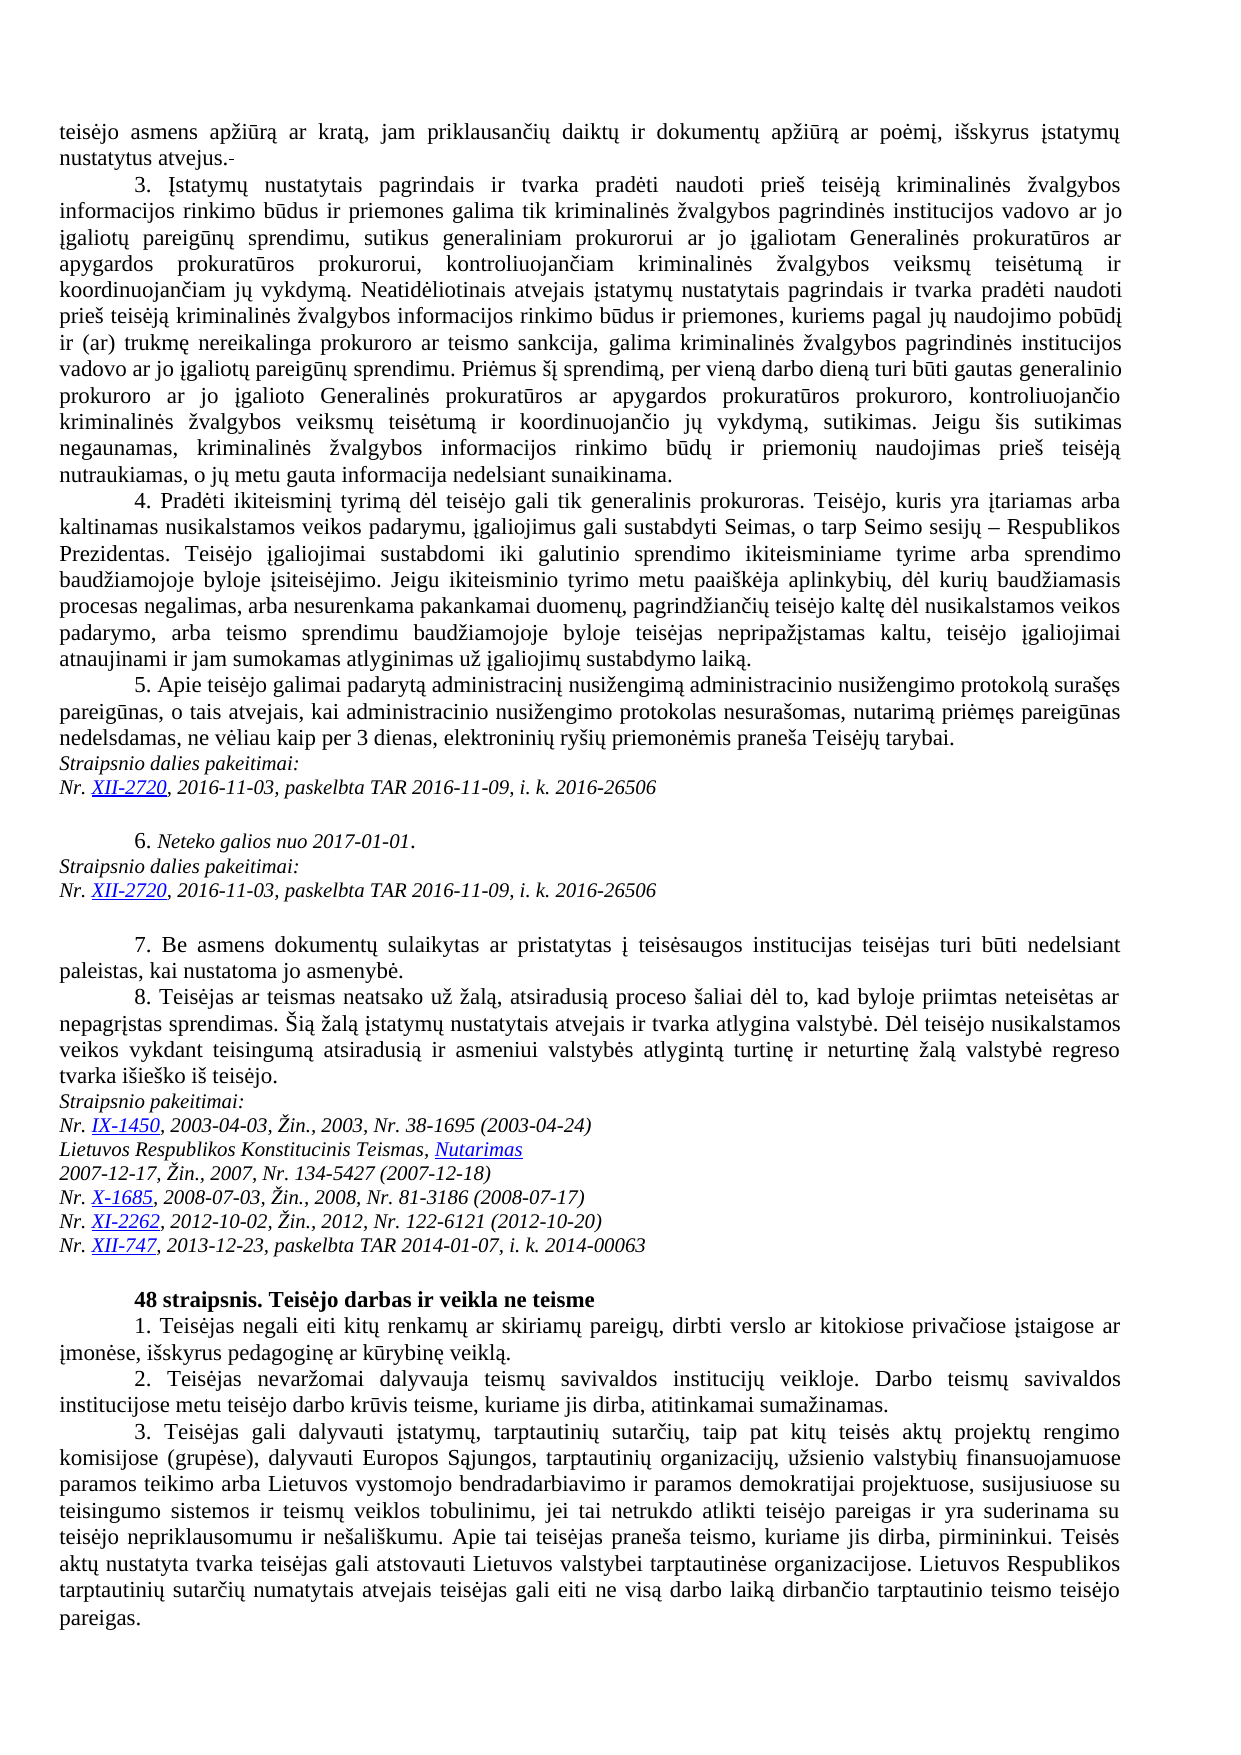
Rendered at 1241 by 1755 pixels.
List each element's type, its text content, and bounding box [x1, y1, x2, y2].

text 1. Teisėjas negali eiti kitų renkamų ar skiriamų pareigų, dirbti verslo ar kitokiose privačiose įstaigose ar įmonėse, išskyrus pedagoginę ar kūrybinę veiklą. [59, 1312, 1122, 1365]
text 5. Apie teisėjo galimai padarytą administracinį nusižengimą administracinio nusižengimo protokolą surašęs pareigūnas, o tais atvejais, kai administracinio nusižengimo protokolas nesurašomas, nutarimą priėmęs pareigūnas nedelsdamas, ne vėliau kaip per 3 dienas, elektroninių ryšių priemonėmis praneša Teisėjų tarybai. [59, 672, 1122, 751]
text 6. Neteko galios nuo 2017-01-01. [59, 827, 1122, 854]
text 7. Be asmens dokumentų sulaikytas ar pristatytas į teisėsaugos institucijas teisėjas turi būti nedelsiant paleistas, kai nustatoma jo asmenybė. [59, 931, 1122, 983]
text 3. Teisėjas gali dalyvauti įstatymų, tarptautinių sutarčių, taip pat kitų teisės aktų projektų rengimo komisijose (grupėse), dalyvauti Europos Sąjungos, tarptautinių organizacijų, užsienio valstybių finansuojamuose paramos teikimo arba Lietuvos vystomojo bendradarbiavimo ir paramos demokratijai projektuose, susijusiuose su teisingumo sistemos ir teismų veiklos tobulinimu, jei tai netrukdo atlikti teisėjo pareigas ir yra suderinama su teisėjo nepriklausomumu ir nešališkumu. Apie tai teisėjas praneša teismo, kuriame jis dirba, pirmininkui. Teisės aktų nustatyta tvarka teisėjas gali atstovauti Lietuvos valstybei tarptautinėse organizacijose. Lietuvos Respublikos tarptautinių sutarčių numatytais atvejais teisėjas gali eiti ne visą darbo laiką dirbančio tarptautinio teismo teisėjo pareigas. [59, 1418, 1122, 1631]
text 8. Teisėjas ar teismas neatsako už žalą, atsiradusią proceso šaliai dėl to, kad byloje priimtas neteisėtas ar nepagrįstas sprendimas. Šią žalą įstatymų nustatytais atvejais ir tvarka atlygina valstybė. Dėl teisėjo nusikalstamos veikos vykdant teisingumą atsiradusią ir asmeniui valstybės atlygintą turtinę ir neturtinę žalą valstybė regreso tvarka išieško iš teisėjo. [59, 983, 1122, 1089]
text teisėjo asmens apžiūrą ar kratą, jam priklausančių daiktų ir dokumentų apžiūrą ar poėmį, išskyrus įstatymų nustatytus atvejus. [59, 118, 1122, 171]
text 4. Pradėti ikiteisminį tyrimą dėl teisėjo gali tik generalinis prokuroras. Teisėjo, kuris yra įtariamas arba kaltinamas nusikalstamos veikos padarymu, įgaliojimus gali sustabdyti Seimas, o tarp Seimo sesijų – Respublikos Prezidentas. Teisėjo įgaliojimai sustabdomi iki galutinio sprendimo ikiteisminiame tyrime arba sprendimo baudžiamojoje byloje įsiteisėjimo. Jeigu ikiteisminio tyrimo metu paaiškėja aplinkybių, dėl kurių baudžiamasis procesas negalimas, arba nesurenkama pakankamai duomenų, pagrindžiančių teisėjo kaltę dėl nusikalstamos veikos padarymo, arba teismo sprendimu baudžiamojoje byloje teisėjas nepripažįstamas kaltu, teisėjo įgaliojimai atnaujinami ir jam sumokamas atlyginimas už įgaliojimų sustabdymo laiką. [59, 487, 1122, 672]
text Nr. XII-747, 2013-12-23, paskelbta TAR 2014-01-07, i. k. 2014-00063 [59, 1233, 1122, 1257]
text Nr. XII-2720, 2016-11-03, paskelbta TAR 2016-11-09, i. k. 2016-26506 [59, 775, 1122, 799]
text Nr. X-1685, 2008-07-03, Žin., 2008, Nr. 81-3186 (2008-07-17) [59, 1185, 1122, 1209]
text Lietuvos Respublikos Konstitucinis Teismas, Nutarimas [59, 1137, 1122, 1161]
text 2007-12-17, Žin., 2007, Nr. 134-5427 (2007-12-18) [59, 1161, 1122, 1185]
text Straipsnio dalies pakeitimai: [59, 751, 1122, 775]
text Nr. XI-2262, 2012-10-02, Žin., 2012, Nr. 122-6121 (2012-10-20) [59, 1209, 1122, 1233]
text Straipsnio dalies pakeitimai: [59, 854, 1122, 878]
text Straipsnio pakeitimai: [59, 1089, 1122, 1113]
text 3. Įstatymų nustatytais pagrindais ir tvarka pradėti naudoti prieš teisėją kriminalinės žvalgybos informacijos rinkimo būdus ir priemones galima tik kriminalinės žvalgybos pagrindinės institucijos vadovo ar jo įgaliotų pareigūnų sprendimu, sutikus generaliniam prokurorui ar jo įgaliotam Generalinės prokuratūros ar apygardos prokuratūros prokurorui, kontroliuojančiam kriminalinės žvalgybos veiksmų teisėtumą ir koordinuojančiam jų vykdymą. Neatidėliotinais atvejais įstatymų nustatytais pagrindais ir tvarka pradėti naudoti prieš teisėją kriminalinės žvalgybos informacijos rinkimo būdus ir priemones, kuriems pagal jų naudojimo pobūdį ir (ar) trukmę nereikalinga prokuroro ar teismo sankcija, galima kriminalinės žvalgybos pagrindinės institucijos vadovo ar jo įgaliotų pareigūnų sprendimu. Priėmus šį sprendimą, per vieną darbo dieną turi būti gautas generalinio prokuroro ar jo įgalioto Generalinės prokuratūros ar apygardos prokuratūros prokuroro, kontroliuojančio kriminalinės žvalgybos veiksmų teisėtumą ir koordinuojančio jų vykdymą, sutikimas. Jeigu šis sutikimas negaunamas, kriminalinės žvalgybos informacijos rinkimo būdų ir priemonių naudojimas prieš teisėją nutraukiamas, o jų metu gauta informacija nedelsiant sunaikinama. [59, 171, 1122, 487]
text Nr. XII-2720, 2016-11-03, paskelbta TAR 2016-11-09, i. k. 2016-26506 [59, 878, 1122, 902]
text 2. Teisėjas nevaržomai dalyvauja teismų savivaldos institucijų veikloje. Darbo teismų savivaldos institucijose metu teisėjo darbo krūvis teisme, kuriame jis dirba, atitinkamai sumažinamas. [59, 1365, 1122, 1418]
text Nr. IX-1450, 2003-04-03, Žin., 2003, Nr. 38-1695 (2003-04-24) [59, 1113, 1122, 1137]
text 48 straipsnis. Teisėjo darbas ir veikla ne teisme [59, 1286, 1122, 1312]
